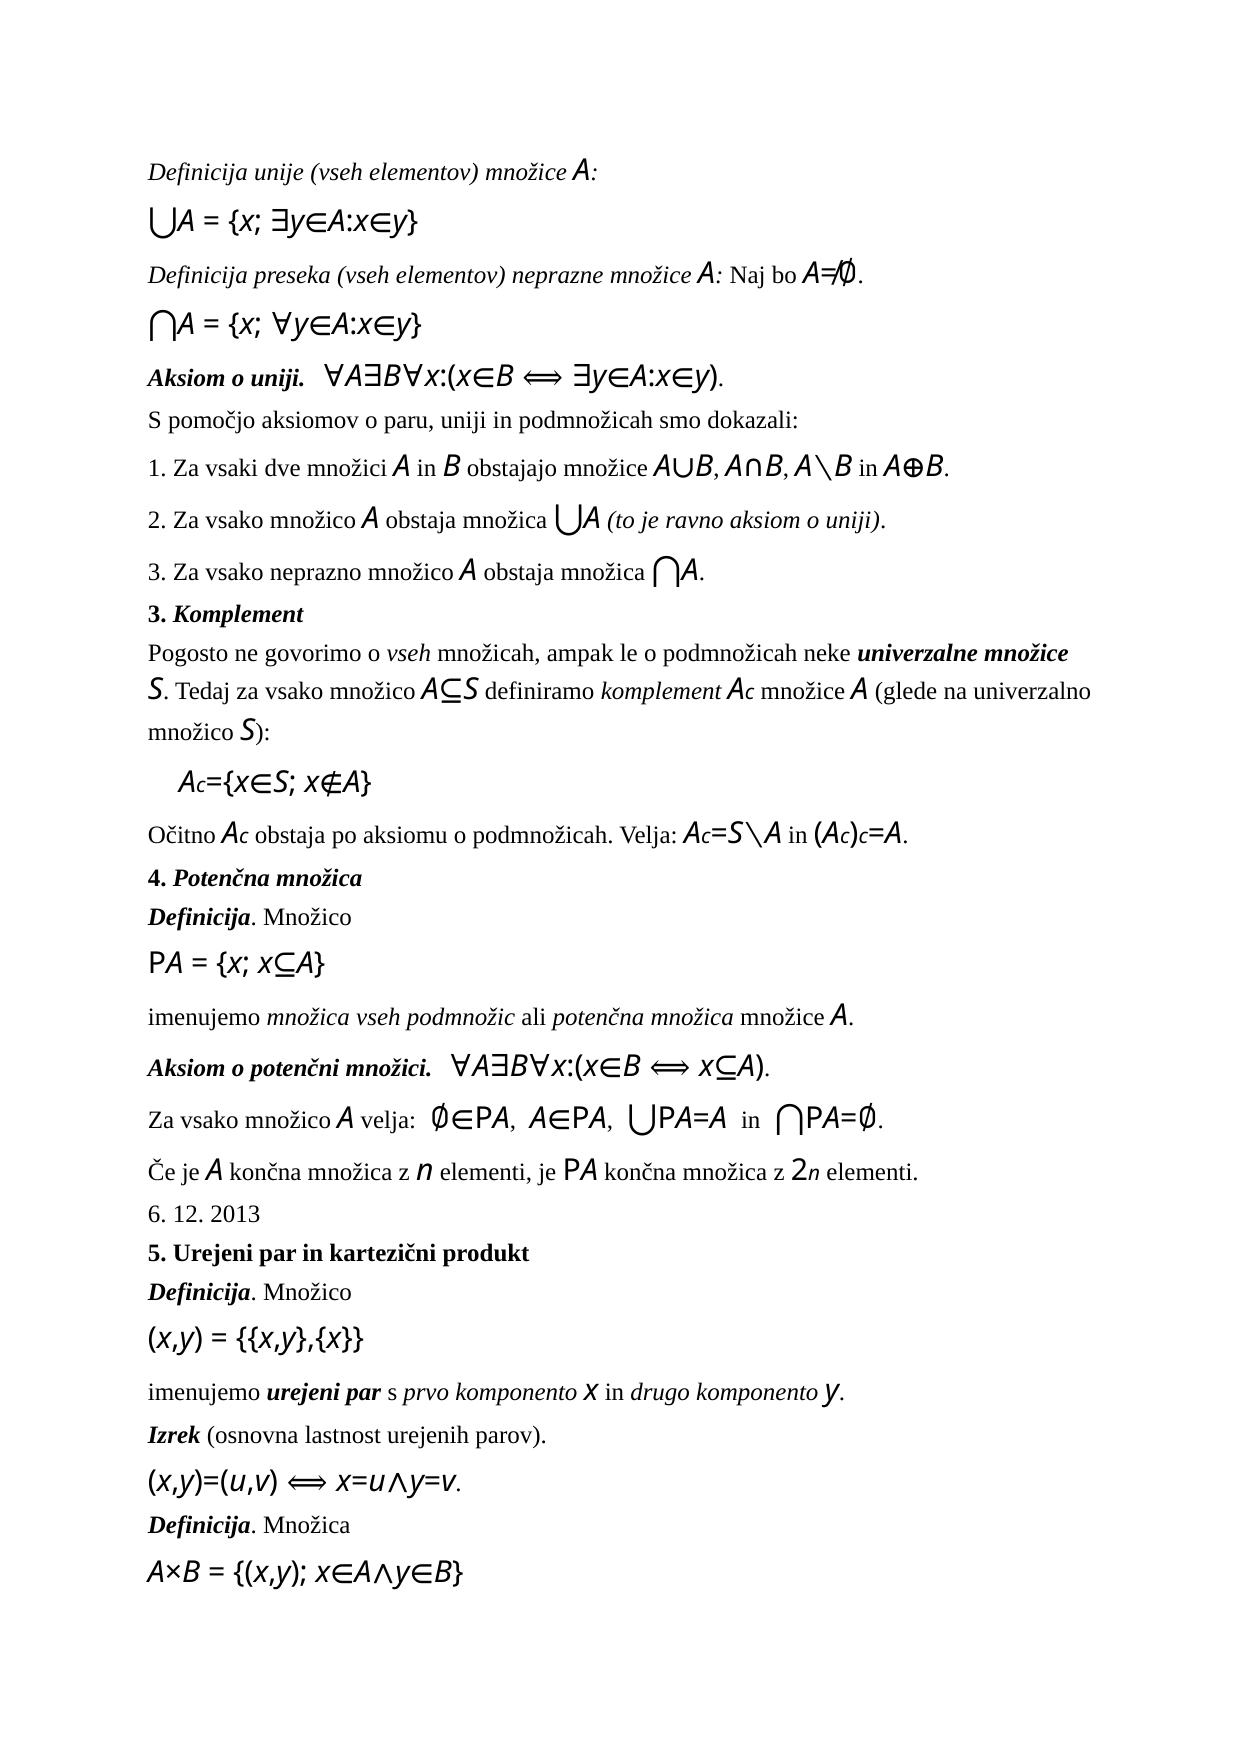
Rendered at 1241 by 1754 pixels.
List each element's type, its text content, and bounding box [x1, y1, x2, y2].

text Definicija. Množico [148, 1277, 1093, 1306]
text 4. Potenčna množica [148, 863, 1093, 892]
text Če je A končna množica z n elementi, je PA končna množica z 2n elementi. [148, 1148, 1093, 1189]
text (x,y)=(u,v) ⟺ x=u∧y=v. [148, 1459, 1093, 1500]
text 2. Za vsako množico A obstaja množica ⋃A (to je ravno aksiom o uniji). [148, 496, 1093, 537]
text 1. Za vsaki dve množici A in B obstajajo množice A∪B, A∩B, A∖B in A⊕B. [148, 444, 1093, 486]
text Ac={x∈S; x∉A} [148, 760, 1093, 801]
text 6. 12. 2013 [148, 1199, 1093, 1228]
text imenujemo množica vseh podmnožic ali potenčna množica množice A. [148, 993, 1093, 1034]
text ⋃A = {x; ∃y∈A:x∈y} [148, 199, 1093, 240]
text Definicija preseka (vseh elementov) neprazne množice A: Naj bo A≠∅. [148, 251, 1093, 292]
text ⋂A = {x; ∀y∈A:x∈y} [148, 302, 1093, 343]
text Očitno Ac obstaja po aksiomu o podmnožicah. Velja: Ac=S∖A in (Ac)c=A. [148, 811, 1093, 853]
text imenujemo urejeni par s prvo komponento x in drugo komponento y. [148, 1368, 1093, 1409]
text Definicija. Množico [148, 902, 1093, 931]
text PA = {x; x⊆A} [148, 941, 1093, 982]
text Definicija. Množica [148, 1511, 1093, 1539]
text 5. Urejeni par in kartezični produkt [148, 1238, 1093, 1267]
text Aksiom o potenčni množici. ∀A∃B∀x:(x∈B ⟺ x⊆A). [148, 1044, 1093, 1086]
text 3. Komplement [148, 599, 1093, 628]
text Pogosto ne govorimo o vseh množicah, ampak le o podmnožicah neke univerzalne množice S. Tedaj za vsako množico A⊆S definiramo komplement Ac množice A (glede na univerzalno množico S): [148, 638, 1093, 749]
text (x,y) = {{x,y},{x}} [148, 1317, 1093, 1358]
text A×B = {(x,y); x∈A∧y∈B} [148, 1550, 1093, 1591]
text S pomočjo aksiomov o paru, uniji in podmnožicah smo dokazali: [148, 405, 1093, 434]
text Aksiom o uniji. ∀A∃B∀x:(x∈B ⟺ ∃y∈A:x∈y). [148, 354, 1093, 395]
text 3. Za vsako neprazno množico A obstaja množica ⋂A. [148, 548, 1093, 589]
text Definicija unije (vseh elementov) množice A: [148, 148, 1093, 189]
text Za vsako množico A velja: ∅∈PA, A∈PA, ⋃PA=A in ⋂PA=∅. [148, 1096, 1093, 1137]
text Izrek (osnovna lastnost urejenih parov). [148, 1420, 1093, 1448]
